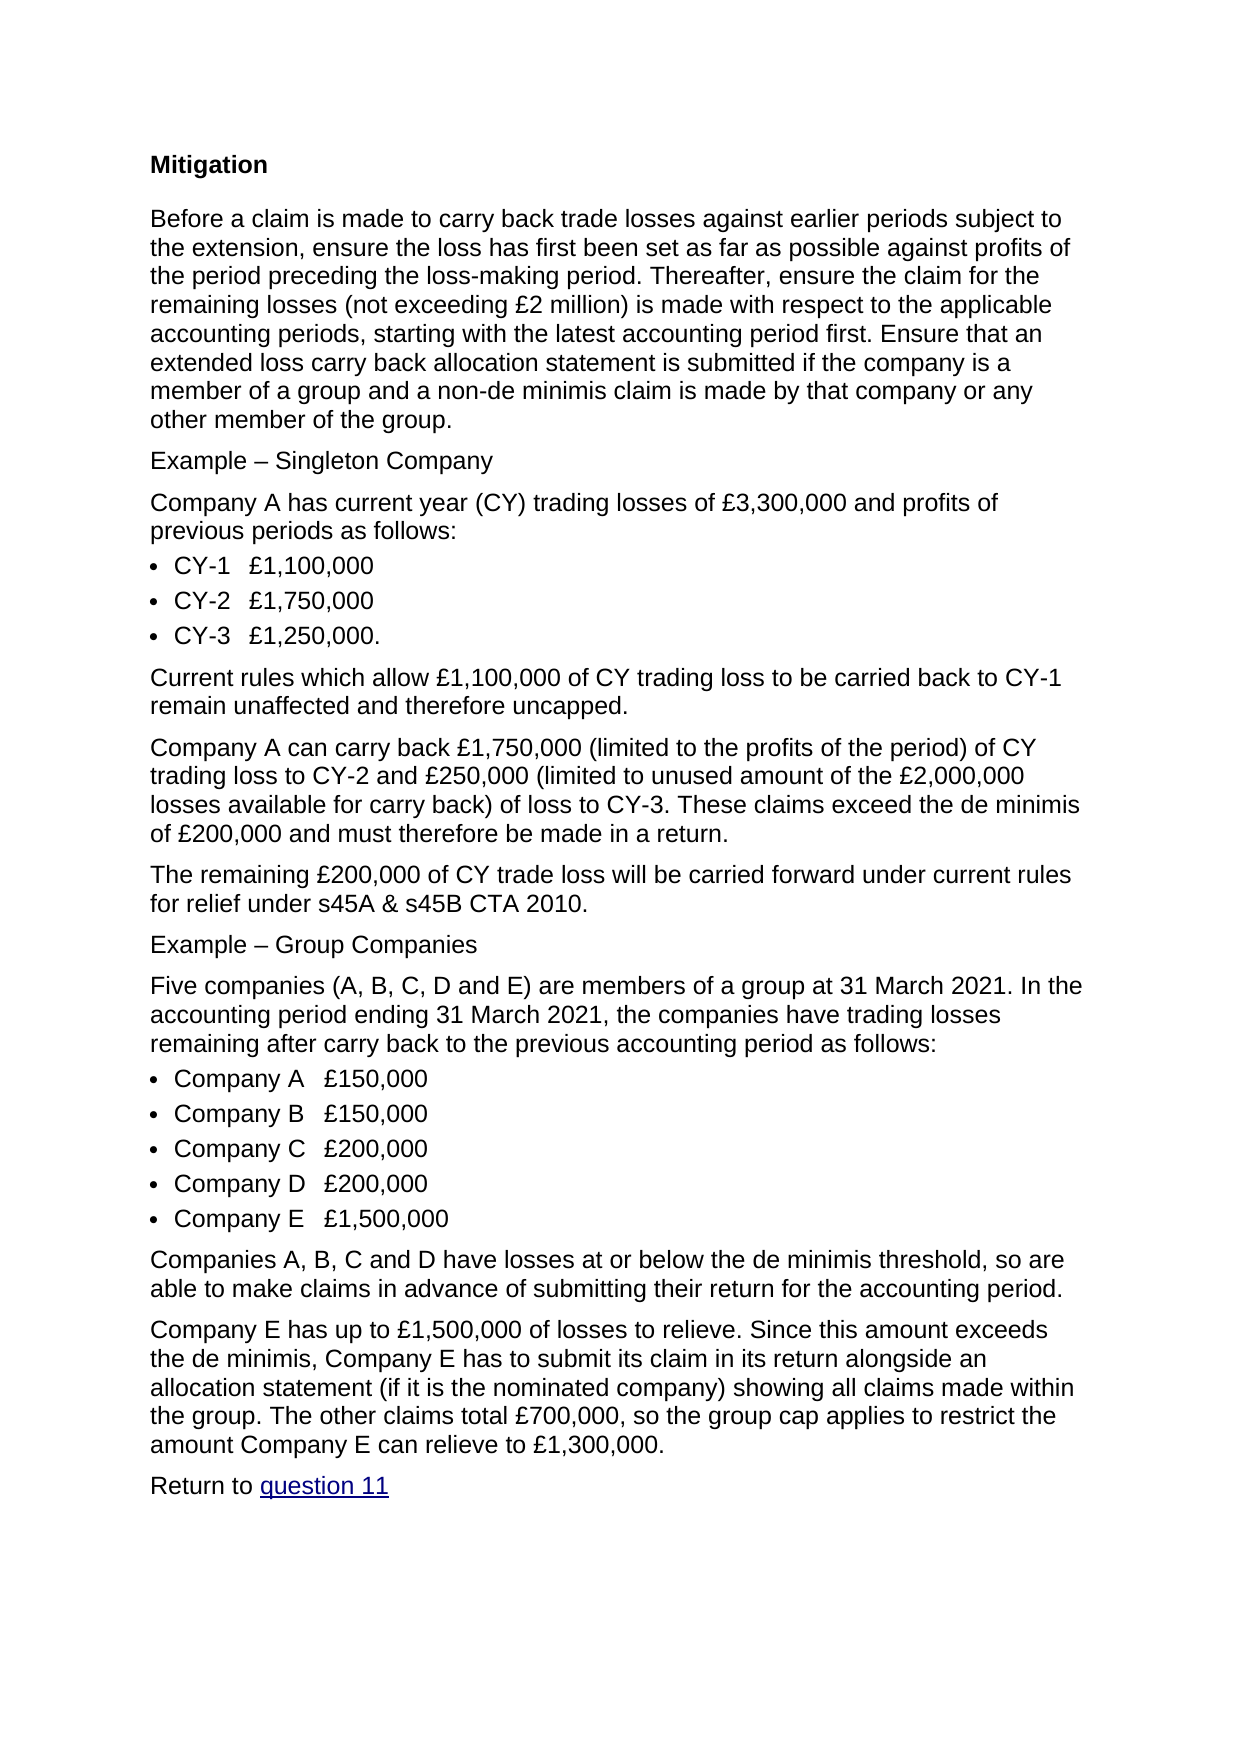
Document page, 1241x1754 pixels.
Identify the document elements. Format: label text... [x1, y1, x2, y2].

text Companies A, B, C and D have losses at or below the de minimis threshold, so are able to make claims in advance of submitting their return for the accounting period. [150, 1245, 1090, 1302]
text Return to question 11 [150, 1471, 1090, 1500]
subtitle Mitigation [150, 150, 1090, 179]
list CY-1 £1,100,000 [150, 551, 1090, 580]
list Company B £150,000 [150, 1099, 1090, 1127]
text Company E has up to £1,500,000 of losses to relieve. Since this amount exceeds the de minimis, Company E has to submit its claim in its return alongside an allocation statement (if it is the nominated company) showing all claims made within the group. The other claims total £700,000, so the group cap applies to restrict the amount Company E can relieve to £1,300,000. [150, 1315, 1090, 1459]
list Company C £200,000 [150, 1134, 1090, 1162]
text The remaining £200,000 of CY trade loss will be carried forward under current rules for relief under s45A & s45B CTA 2010. [150, 860, 1090, 917]
text Before a claim is made to carry back trade losses against earlier periods subject to the extension, ensure the loss has first been set as far as possible against profits of the period preceding the loss-making period. Thereafter, ensure the claim for the remaining losses (not exceeding £2 million) is made with respect to the applicable accounting periods, starting with the latest accounting period first. Ensure that an extended loss carry back allocation statement is submitted if the company is a member of a group and a non-de minimis claim is made by that company or any other member of the group. [150, 204, 1090, 434]
list Company E £1,500,000 [150, 1204, 1090, 1232]
list Company D £200,000 [150, 1169, 1090, 1197]
text Current rules which allow £1,100,000 of CY trading loss to be carried back to CY-1 remain unaffected and therefore uncapped. [150, 662, 1090, 720]
text Example – Group Companies [150, 930, 1090, 959]
text Company A can carry back £1,750,000 (limited to the profits of the period) of CY trading loss to CY-2 and £250,000 (limited to unused amount of the £2,000,000 losses available for carry back) of loss to CY-3. These claims exceed the de minimis of £200,000 and must therefore be made in a return. [150, 732, 1090, 847]
text Five companies (A, B, C, D and E) are members of a group at 31 March 2021. In the accounting period ending 31 March 2021, the companies have trading losses remaining after carry back to the previous accounting period as follows: [150, 971, 1090, 1057]
list CY-2 £1,750,000 [150, 586, 1090, 615]
list Company A £150,000 [150, 1064, 1090, 1092]
text Example – Singleton Company [150, 446, 1090, 475]
list CY-3 £1,250,000. [150, 621, 1090, 650]
text Company A has current year (CY) trading losses of £3,300,000 and profits of previous periods as follows: [150, 487, 1090, 545]
